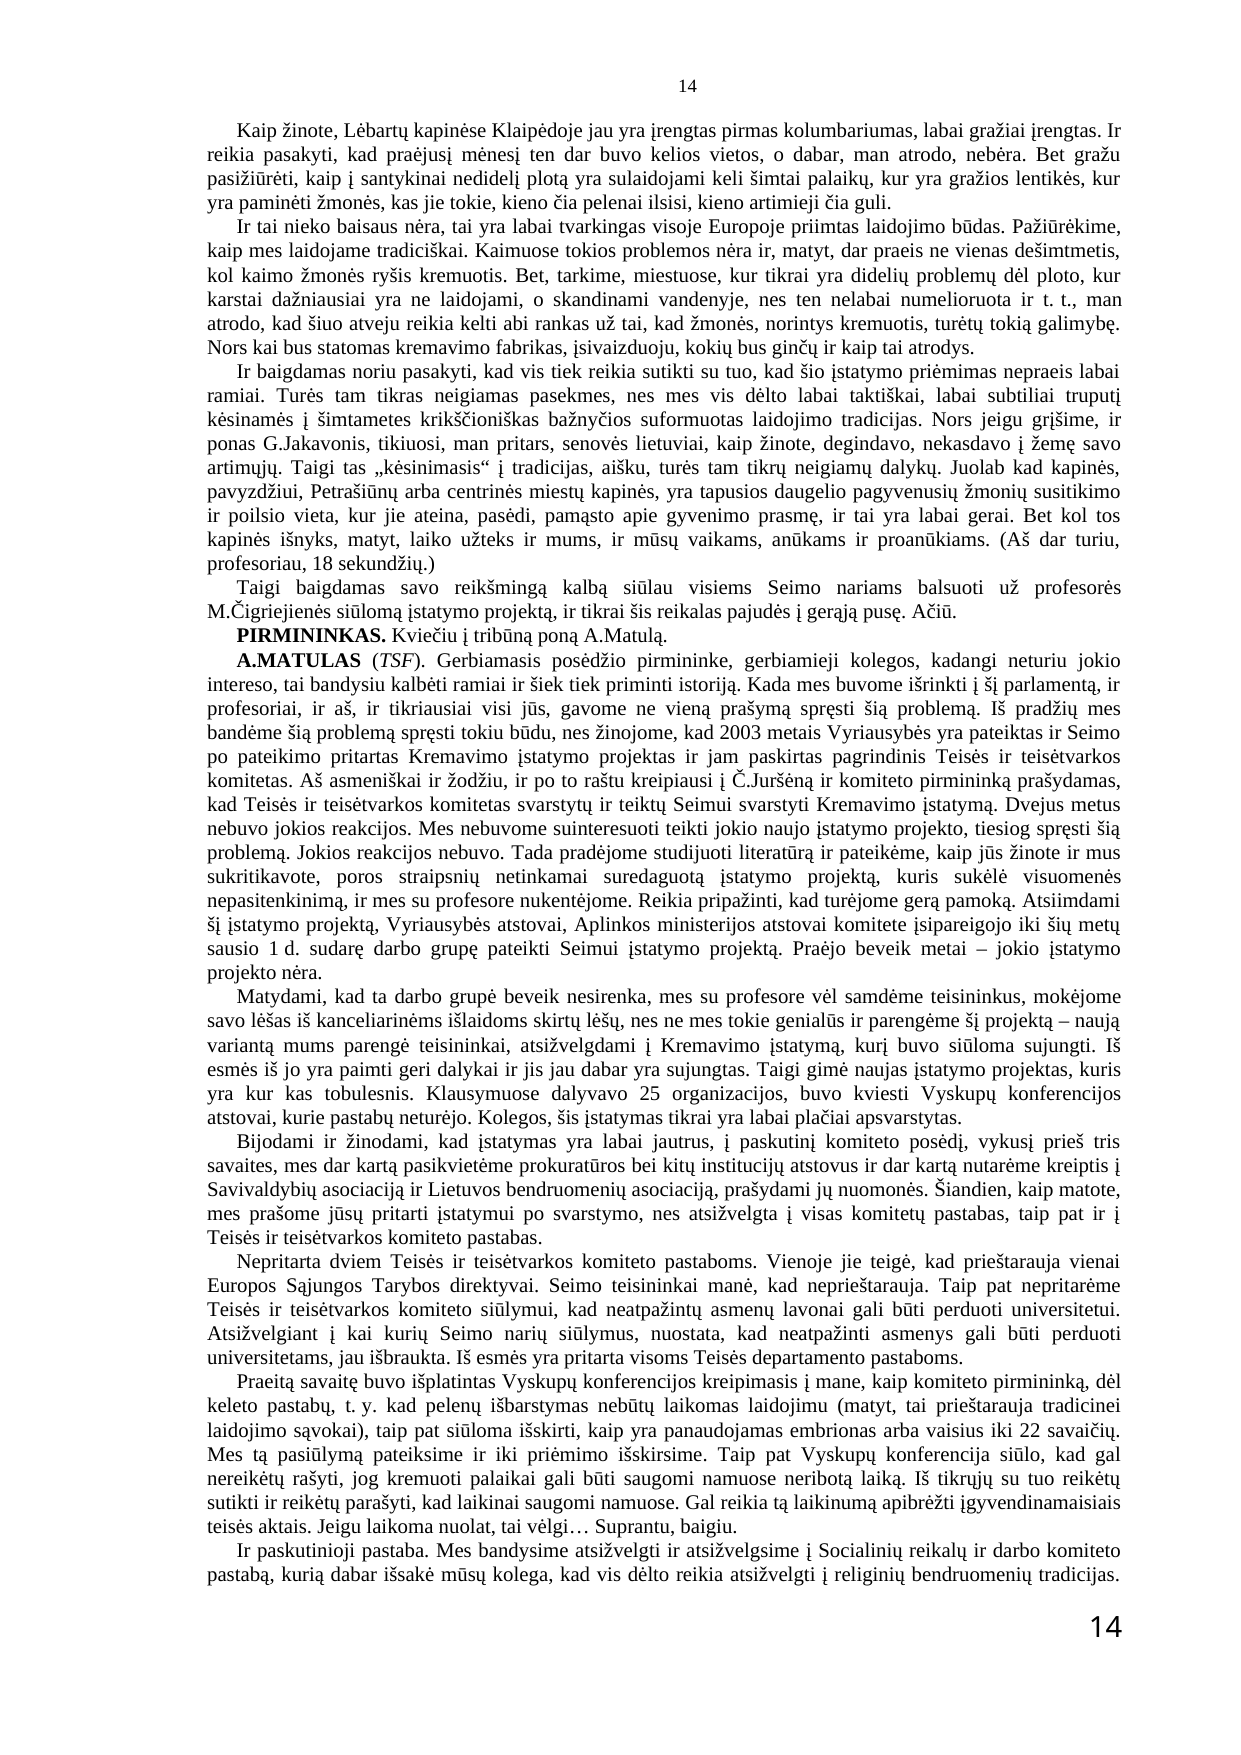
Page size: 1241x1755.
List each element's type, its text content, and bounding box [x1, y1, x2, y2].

text Kaip žinote, Lėbartų kapinėse Klaipėdoje jau yra įrengtas pirmas kolumbariumas, labai gražiai įrengtas. Ir reikia pasakyti, kad praėjusį mėnesį ten dar buvo kelios vietos, o dabar, man atrodo, nebėra. Bet gražu pasižiūrėti, kaip į santykinai nedidelį plotą yra sulaidojami keli šimtai palaikų, kur yra gražios lentikės, kur yra paminėti žmonės, kas jie tokie, kieno čia pelenai ilsisi, kieno artimieji čia guli. [207, 118, 1122, 214]
text A.MATULAS (TSF). Gerbiamasis posėdžio pirmininke, gerbiamieji kolegos, kadangi neturiu jokio intereso, tai bandysiu kalbėti ramiai ir šiek tiek priminti istoriją. Kada mes buvome išrinkti į šį parlamentą, ir profesoriai, ir aš, ir tikriausiai visi jūs, gavome ne vieną prašymą spręsti šią problemą. Iš pradžių mes bandėme šią problemą spręsti tokiu būdu, nes žinojome, kad 2003 metais Vyriausybės yra pateiktas ir Seimo po pateikimo pritartas Kremavimo įstatymo projektas ir jam paskirtas pagrindinis Teisės ir teisėtvarkos komitetas. Aš asmeniškai ir žodžiu, ir po to raštu kreipiausi į Č.Juršėną ir komiteto pirmininką prašydamas, kad Teisės ir teisėtvarkos komitetas svarstytų ir teiktų Seimui svarstyti Kremavimo įstatymą. Dvejus metus nebuvo jokios reakcijos. Mes nebuvome suinteresuoti teikti jokio naujo įstatymo projekto, tiesiog spręsti šią problemą. Jokios reakcijos nebuvo. Tada pradėjome studijuoti literatūrą ir pateikėme, kaip jūs žinote ir mus sukritikavote, poros straipsnių netinkamai suredaguotą įstatymo projektą, kuris sukėlė visuomenės nepasitenkinimą, ir mes su profesore nukentėjome. Reikia pripažinti, kad turėjome gerą pamoką. Atsiimdami šį įstatymo projektą, Vyriausybės atstovai, Aplinkos ministerijos atstovai komitete įsipareigojo iki šių metų sausio 1 d. sudarę darbo grupę pateikti Seimui įstatymo projektą. Praėjo beveik metai – jokio įstatymo projekto nėra. [207, 647, 1122, 984]
text Ir baigdamas noriu pasakyti, kad vis tiek reikia sutikti su tuo, kad šio įstatymo priėmimas nepraeis labai ramiai. Turės tam tikras neigiamas pasekmes, nes mes vis dėlto labai taktiškai, labai subtiliai truputį kėsinamės į šimtametes krikščioniškas bažnyčios suformuotas laidojimo tradicijas. Nors jeigu grįšime, ir ponas G.Jakavonis, tikiuosi, man pritars, senovės lietuviai, kaip žinote, degindavo, nekasdavo į žemę savo artimųjų. Taigi tas „kėsinimasis“ į tradicijas, aišku, turės tam tikrų neigiamų dalykų. Juolab kad kapinės, pavyzdžiui, Petrašiūnų arba centrinės miestų kapinės, yra tapusios daugelio pagyvenusių žmonių susitikimo ir poilsio vieta, kur jie ateina, pasėdi, pamąsto apie gyvenimo prasmę, ir tai yra labai gerai. Bet kol tos kapinės išnyks, matyt, laiko užteks ir mums, ir mūsų vaikams, anūkams ir proanūkiams. (Aš dar turiu, profesoriau, 18 sekundžių.) [207, 359, 1122, 575]
text Praeitą savaitę buvo išplatintas Vyskupų konferencijos kreipimasis į mane, kaip komiteto pirmininką, dėl keleto pastabų, t. y. kad pelenų išbarstymas nebūtų laikomas laidojimu (matyt, tai prieštarauja tradicinei laidojimo sąvokai), taip pat siūloma išskirti, kaip yra panaudojamas embrionas arba vaisius iki 22 savaičių. Mes tą pasiūlymą pateiksime ir iki priėmimo išskirsime. Taip pat Vyskupų konferencija siūlo, kad gal nereikėtų rašyti, jog kremuoti palaikai gali būti saugomi namuose neribotą laiką. Iš tikrųjų su tuo reikėtų sutikti ir reikėtų parašyti, kad laikinai saugomi namuose. Gal reikia tą laikinumą apibrėžti įgyvendinamaisiais teisės aktais. Jeigu laikoma nuolat, tai vėlgi… Suprantu, baigiu. [207, 1369, 1122, 1538]
text Nepritarta dviem Teisės ir teisėtvarkos komiteto pastaboms. Vienoje jie teigė, kad prieštarauja vienai Europos Sąjungos Tarybos direktyvai. Seimo teisininkai manė, kad neprieštarauja. Taip pat nepritarėme Teisės ir teisėtvarkos komiteto siūlymui, kad neatpažintų asmenų lavonai gali būti perduoti universitetui. Atsižvelgiant į kai kurių Seimo narių siūlymus, nuostata, kad neatpažinti asmenys gali būti perduoti universitetams, jau išbraukta. Iš esmės yra pritarta visoms Teisės departamento pastaboms. [207, 1249, 1122, 1369]
text Ir tai nieko baisaus nėra, tai yra labai tvarkingas visoje Europoje priimtas laidojimo būdas. Pažiūrėkime, kaip mes laidojame tradiciškai. Kaimuose tokios problemos nėra ir, matyt, dar praeis ne vienas dešimtmetis, kol kaimo žmonės ryšis kremuotis. Bet, tarkime, miestuose, kur tikrai yra didelių problemų dėl ploto, kur karstai dažniausiai yra ne laidojami, o skandinami vandenyje, nes ten nelabai numelioruota ir t. t., man atrodo, kad šiuo atveju reikia kelti abi rankas už tai, kad žmonės, norintys kremuotis, turėtų tokią galimybę. Nors kai bus statomas kremavimo fabrikas, įsivaizduoju, kokių bus ginčų ir kaip tai atrodys. [207, 214, 1122, 359]
text Matydami, kad ta darbo grupė beveik nesirenka, mes su profesore vėl samdėme teisininkus, mokėjome savo lėšas iš kanceliarinėms išlaidoms skirtų lėšų, nes ne mes tokie genialūs ir parengėme šį projektą – naują variantą mums parengė teisininkai, atsižvelgdami į Kremavimo įstatymą, kurį buvo siūloma sujungti. Iš esmės iš jo yra paimti geri dalykai ir jis jau dabar yra sujungtas. Taigi gimė naujas įstatymo projektas, kuris yra kur kas tobulesnis. Klausymuose dalyvavo 25 organizacijos, buvo kviesti Vyskupų konferencijos atstovai, kurie pastabų neturėjo. Kolegos, šis įstatymas tikrai yra labai plačiai apsvarstytas. [207, 984, 1122, 1129]
text Taigi baigdamas savo reikšmingą kalbą siūlau visiems Seimo nariams balsuoti už profesorės M.Čigriejienės siūlomą įstatymo projektą, ir tikrai šis reikalas pajudės į gerąją pusę. Ačiū. [207, 575, 1122, 623]
text PIRMININKAS. Kviečiu į tribūną poną A.Matulą. [207, 623, 1122, 647]
text Ir paskutinioji pastaba. Mes bandysime atsižvelgti ir atsižvelgsime į Socialinių reikalų ir darbo komiteto pastabą, kurią dabar išsakė mūsų kolega, kad vis dėlto reikia atsižvelgti į religinių bendruomenių tradicijas. [207, 1538, 1122, 1586]
text Bijodami ir žinodami, kad įstatymas yra labai jautrus, į paskutinį komiteto posėdį, vykusį prieš tris savaites, mes dar kartą pasikvietėme prokuratūros bei kitų institucijų atstovus ir dar kartą nutarėme kreiptis į Savivaldybių asociaciją ir Lietuvos bendruomenių asociaciją, prašydami jų nuomonės. Šiandien, kaip matote, mes prašome jūsų pritarti įstatymui po svarstymo, nes atsižvelgta į visas komitetų pastabas, taip pat ir į Teisės ir teisėtvarkos komiteto pastabas. [207, 1129, 1122, 1249]
